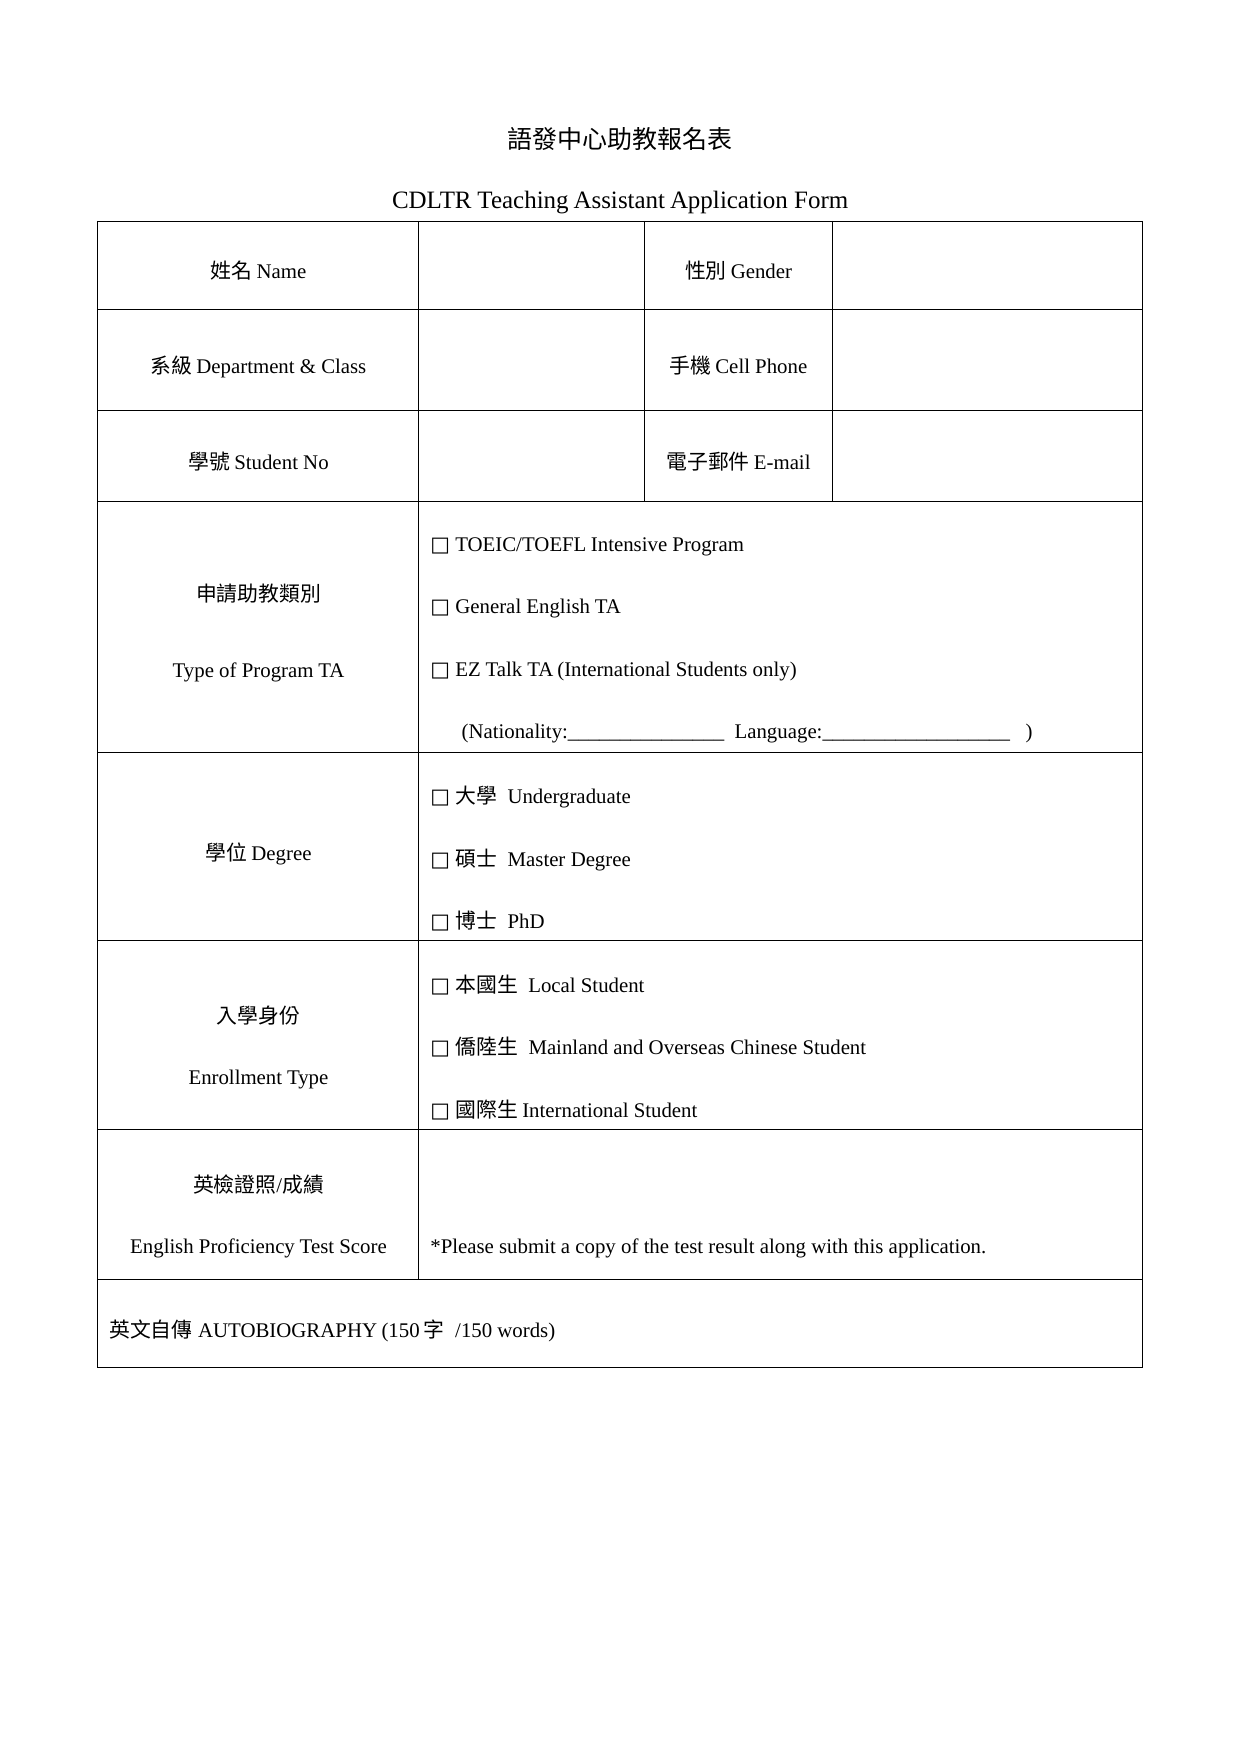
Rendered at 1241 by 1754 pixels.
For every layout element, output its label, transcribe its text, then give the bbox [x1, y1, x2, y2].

table_cell 申請助教類別 Type of Program TA [98, 502, 418, 752]
table_cell [419, 310, 644, 410]
table_header [419, 222, 644, 309]
table_cell 電子郵件E-mail [645, 411, 832, 501]
table_cell [419, 411, 644, 501]
table_cell □ 大學 Undergraduate □ 碩士 Master Degree □ 博士 PhD [419, 753, 1142, 940]
table_cell □ TOEIC/TOEFL Intensive Program □ General English TA □ EZ Talk TA (International Students only) (Nationality:_______________ Language:__________________ ) [419, 502, 1142, 752]
table_cell 英檢證照/成績 English Proficiency Test Score [98, 1130, 418, 1279]
table_header 姓名Name [98, 222, 418, 309]
table_header [833, 222, 1142, 309]
table_header 性別Gender [645, 222, 832, 309]
table_cell *Please submit a copy of the test result along with this application. [419, 1130, 1142, 1279]
table_cell 學位Degree [98, 753, 418, 940]
text 語發中心助教報名表 [75, 96, 1165, 158]
table_cell 英文自傳 AUTOBIOGRAPHY (150字 /150 words) [98, 1280, 1142, 1367]
text CDLTR Teaching Assistant Application Form [75, 158, 1165, 221]
table_cell □ 本國生 Local Student □ 僑陸生 Mainland and Overseas Chinese Student □ 國際生International Student [419, 941, 1142, 1129]
table_cell 入學身份 Enrollment Type [98, 941, 418, 1129]
table_cell [833, 310, 1142, 410]
table_cell 學號Student No [98, 411, 418, 501]
table_cell [833, 411, 1142, 501]
table_cell 系級Department & Class [98, 310, 418, 410]
table_cell 手機Cell Phone [645, 310, 832, 410]
